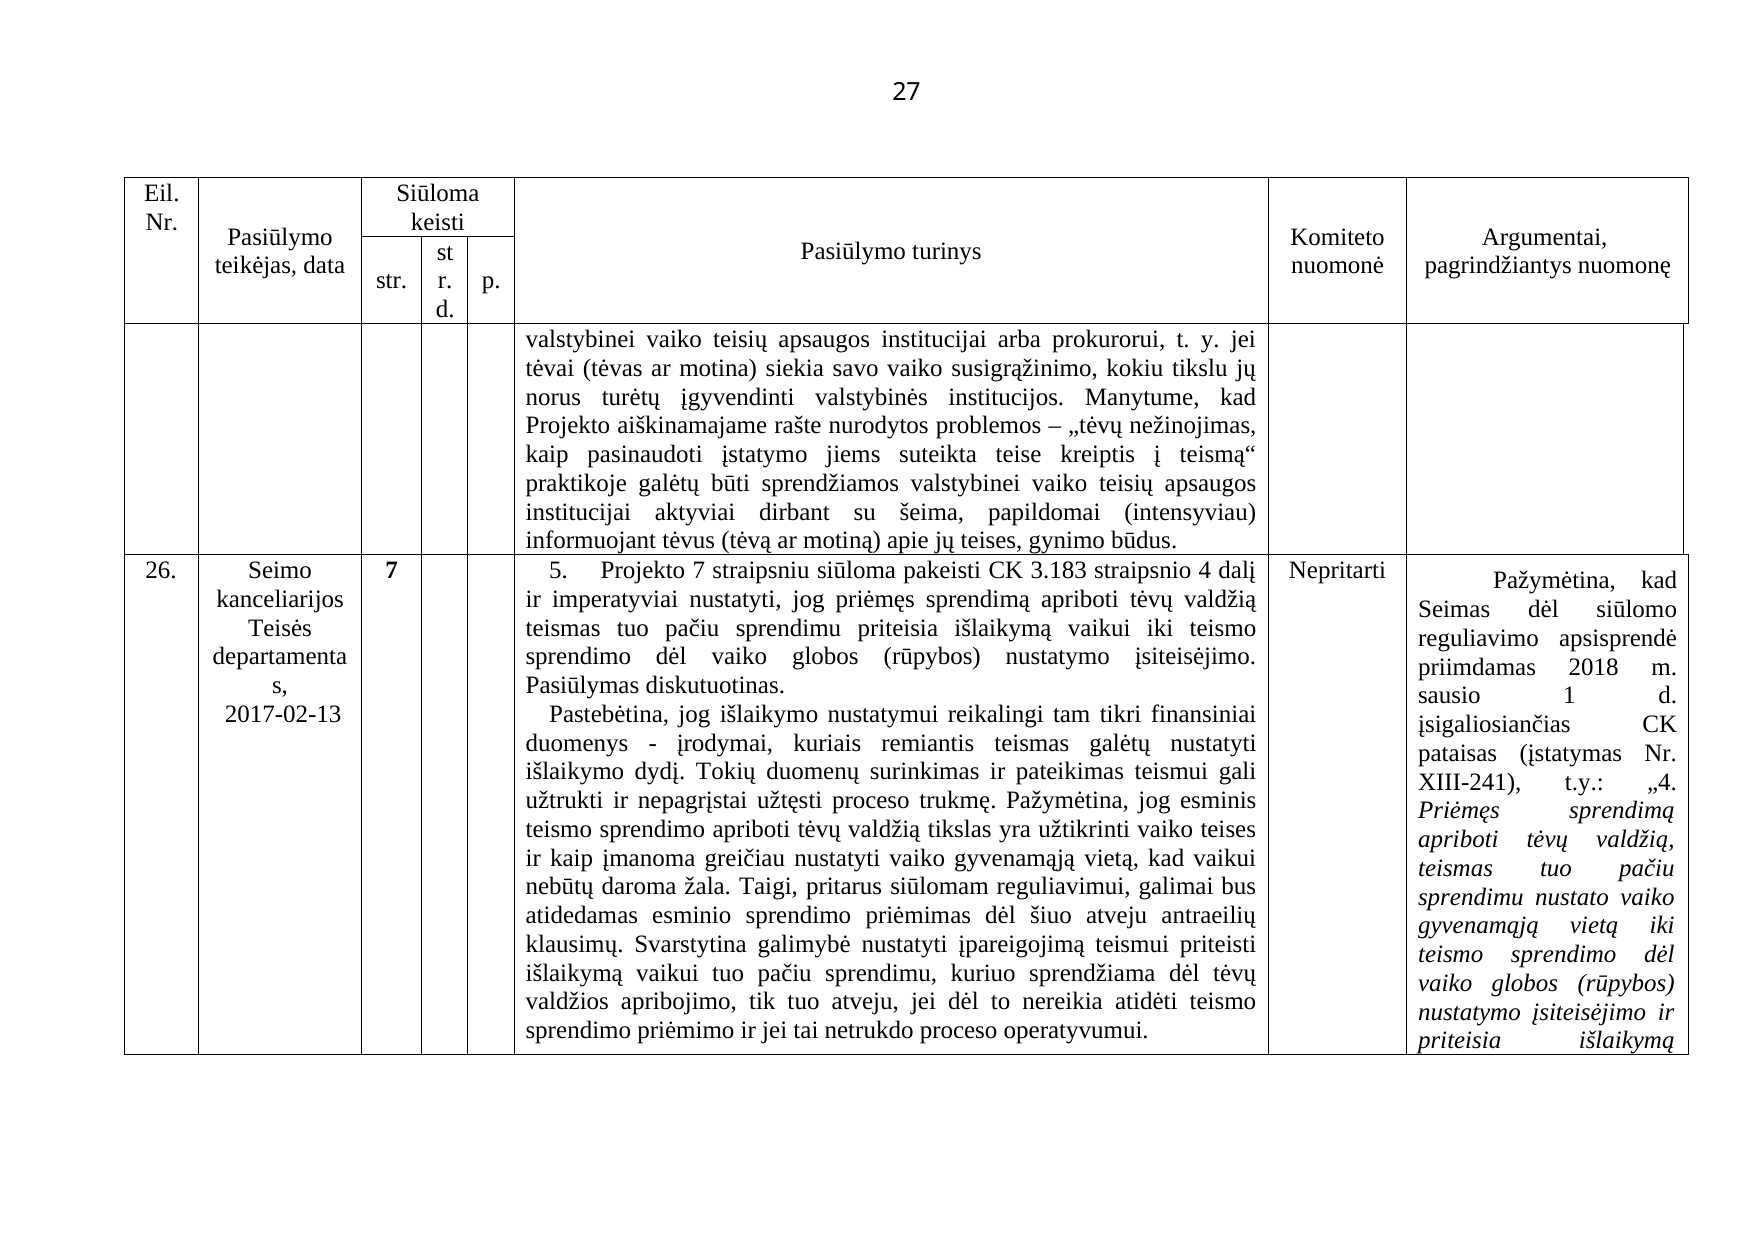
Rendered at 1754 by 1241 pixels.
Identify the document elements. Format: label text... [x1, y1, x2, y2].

table_header Pasiūlymo turinys [515, 178, 1268, 323]
table_cell [125, 555, 198, 1054]
table_cell [1684, 324, 1688, 554]
table_cell [1269, 324, 1406, 554]
table_header Siūloma keisti [362, 178, 514, 236]
table_cell [468, 555, 514, 1054]
table_cell [468, 324, 514, 554]
table_cell [422, 555, 467, 1054]
table_cell p. [468, 237, 514, 323]
table_cell [1407, 324, 1683, 554]
table_header Pasiūlymo teikėjas, data [199, 178, 361, 323]
table_cell [422, 324, 467, 554]
table_cell [199, 324, 361, 554]
table_cell Pažymėtina, kad Seimas dėl siūlomo reguliavimo apsisprendė priimdamas 2018 m. sausio 1 d. įsigaliosiančias CK pataisas (įstatymas Nr. XIII-241), t.y.: „4. Priėmęs sprendimą apriboti tėvų valdžią, teismas tuo pačiu sprendimu nustato vaiko gyvenamąją vietą iki teismo sprendimo dėl vaiko globos (rūpybos) nustatymo įsiteisėjimo ir priteisia išlaikymą [1407, 555, 1688, 1054]
table_header Komiteto nuomonė [1269, 178, 1406, 323]
table_cell [125, 324, 198, 554]
table_cell Nepritarti [1269, 555, 1406, 1054]
table_cell 5. Projekto 7 straipsniu siūloma pakeisti CK 3.183 straipsnio 4 dalį ir imperatyviai nustatyti, jog priėmęs sprendimą apriboti tėvų valdžią teismas tuo pačiu sprendimu priteisia išlaikymą vaikui iki teismo sprendimo dėl vaiko globos (rūpybos) nustatymo įsiteisėjimo. Pasiūlymas diskutuotinas. Pastebėtina, jog išlaikymo nustatymui reikalingi tam tikri finansiniai duomenys - įrodymai, kuriais remiantis teismas galėtų nustatyti išlaikymo dydį. Tokių duomenų surinkimas ir pateikimas teismui gali užtrukti ir nepagrįstai užtęsti proceso trukmę. Pažymėtina, jog esminis teismo sprendimo apriboti tėvų valdžią tikslas yra užtikrinti vaiko teises ir kaip įmanoma greičiau nustatyti vaiko gyvenamąją vietą, kad vaikui nebūtų daroma žala. Taigi, pritarus siūlomam reguliavimui, galimai bus atidedamas esminio sprendimo priėmimas dėl šiuo atveju antraeilių klausimų. Svarstytina galimybė nustatyti įpareigojimą teismui priteisti išlaikymą vaikui tuo pačiu sprendimu, kuriuo sprendžiama dėl tėvų valdžios apribojimo, tik tuo atveju, jei dėl to nereikia atidėti teismo sprendimo priėmimo ir jei tai netrukdo proceso operatyvumui. [515, 555, 1268, 1054]
table_cell 7 [362, 555, 421, 1054]
table_cell [362, 324, 421, 554]
table_cell str. d. [422, 237, 467, 323]
table_header Argumentai, pagrindžiantys nuomonę [1407, 178, 1688, 323]
table_cell Seimo kanceliarijos Teisės departamentas, 2017-02-13 [199, 555, 361, 1054]
table_cell valstybinei vaiko teisių apsaugos institucijai arba prokurorui, t. y. jei tėvai (tėvas ar motina) siekia savo vaiko susigrąžinimo, kokiu tikslu jų norus turėtų įgyvendinti valstybinės institucijos. Manytume, kad Projekto aiškinamajame rašte nurodytos problemos – „tėvų nežinojimas, kaip pasinaudoti įstatymo jiems suteikta teise kreiptis į teismą“ praktikoje galėtų būti sprendžiamos valstybinei vaiko teisių apsaugos institucijai aktyviai dirbant su šeima, papildomai (intensyviau) informuojant tėvus (tėvą ar motiną) apie jų teises, gynimo būdus. [515, 324, 1268, 554]
table_cell str. [362, 237, 421, 323]
table_header Eil. Nr. [125, 178, 198, 323]
